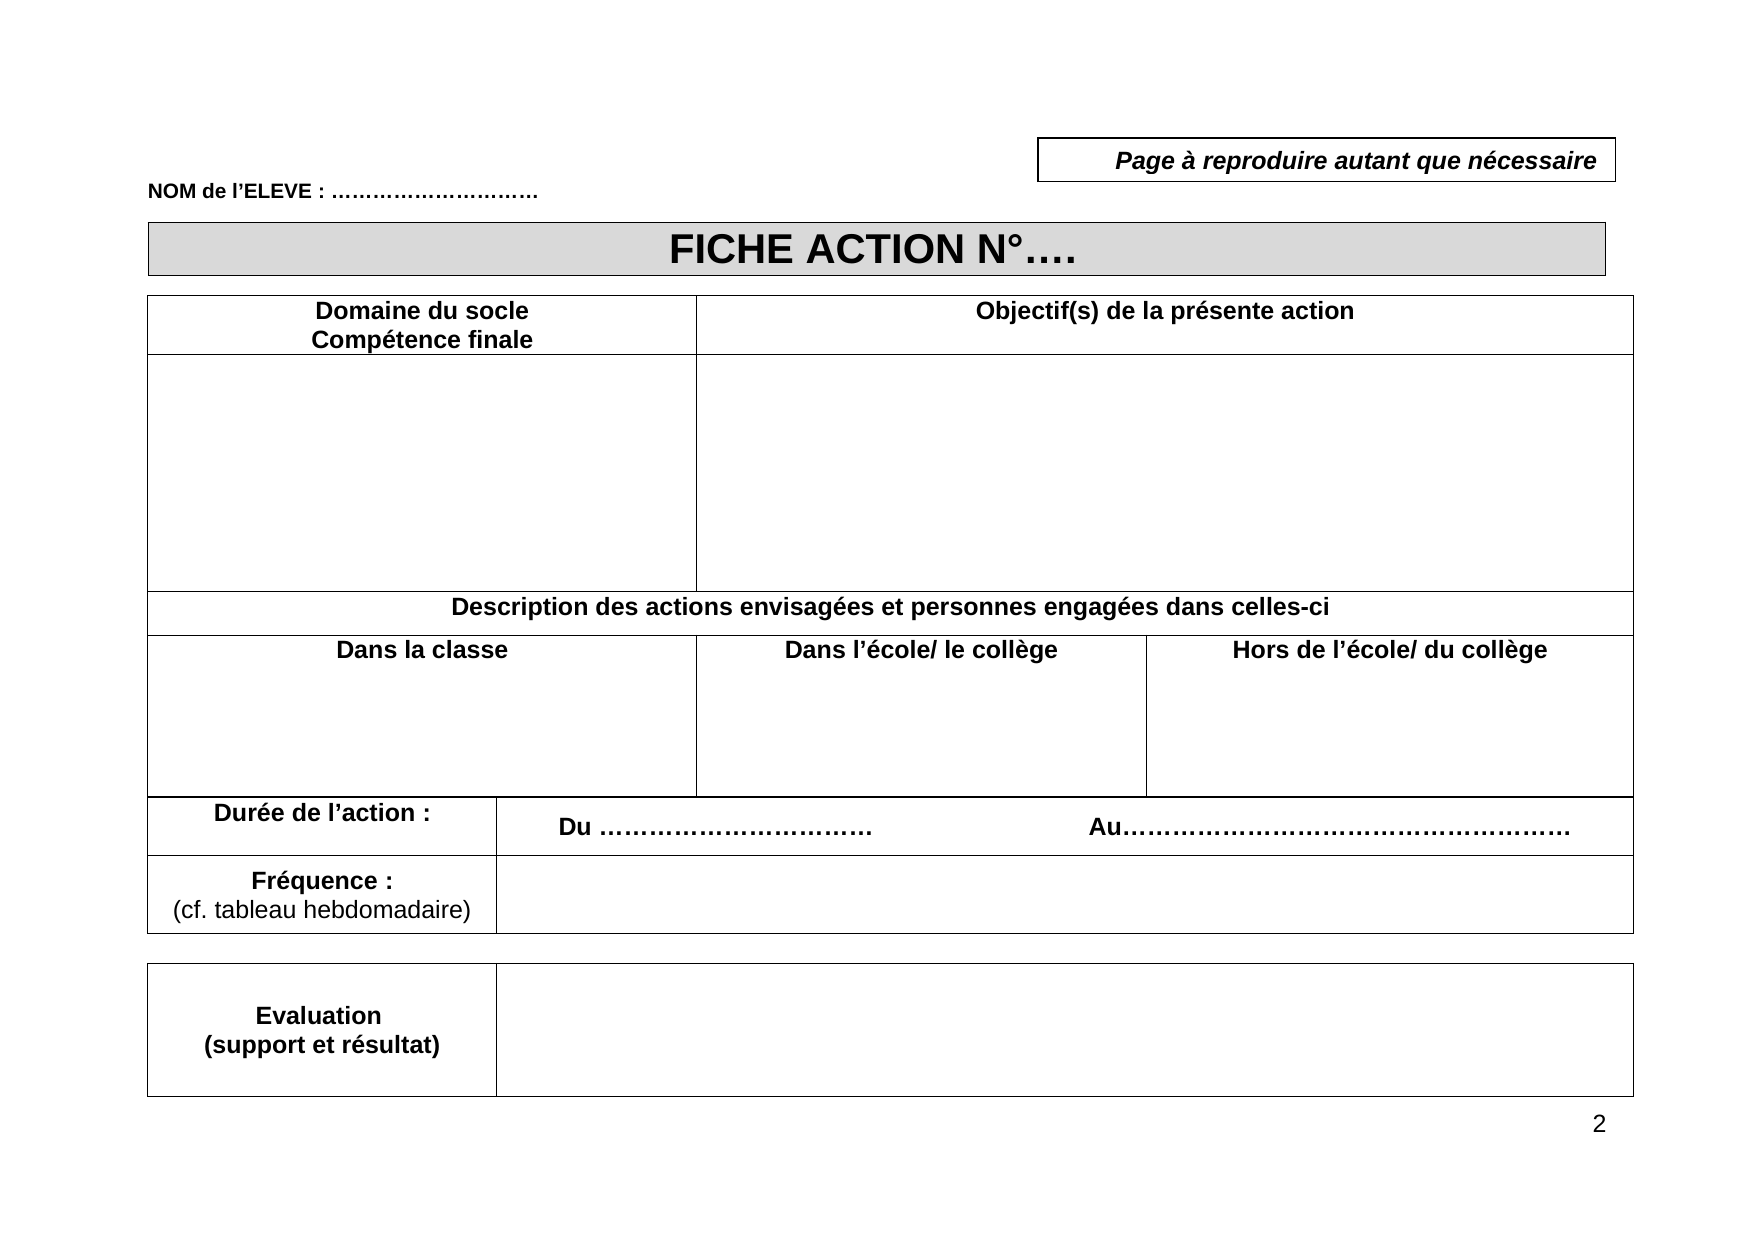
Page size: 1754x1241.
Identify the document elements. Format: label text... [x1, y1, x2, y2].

table_cell [496, 934, 1634, 963]
table_cell [497, 856, 1633, 933]
table_cell Du …………………………… Au……………………………………………… [497, 798, 1633, 855]
table_cell Evaluation (support et résultat) [148, 964, 496, 1096]
text Page à reproduire autant que nécessaire [1054, 146, 1600, 173]
table_cell Hors de l’école/ du collège [1147, 636, 1633, 796]
table_header Objectif(s) de la présente action [697, 296, 1633, 353]
table_cell Dans la classe [148, 636, 696, 796]
table_cell Description des actions envisagées et personnes engagées dans celles-ci [148, 592, 1633, 634]
table_cell [148, 355, 696, 591]
table_cell Dans l’école/ le collège [697, 636, 1146, 796]
text NOM de l’ELEVE : ………………………… [148, 178, 1654, 202]
table_header Domaine du socle Compétence finale [148, 296, 696, 353]
table_cell [497, 964, 1633, 1096]
table_cell [697, 355, 1633, 591]
table_cell [148, 934, 496, 963]
table_cell Durée de l’action : [148, 798, 496, 855]
table_cell Fréquence : (cf. tableau hebdomadaire) [148, 856, 496, 933]
text FICHE ACTION N°…. [149, 223, 1605, 275]
